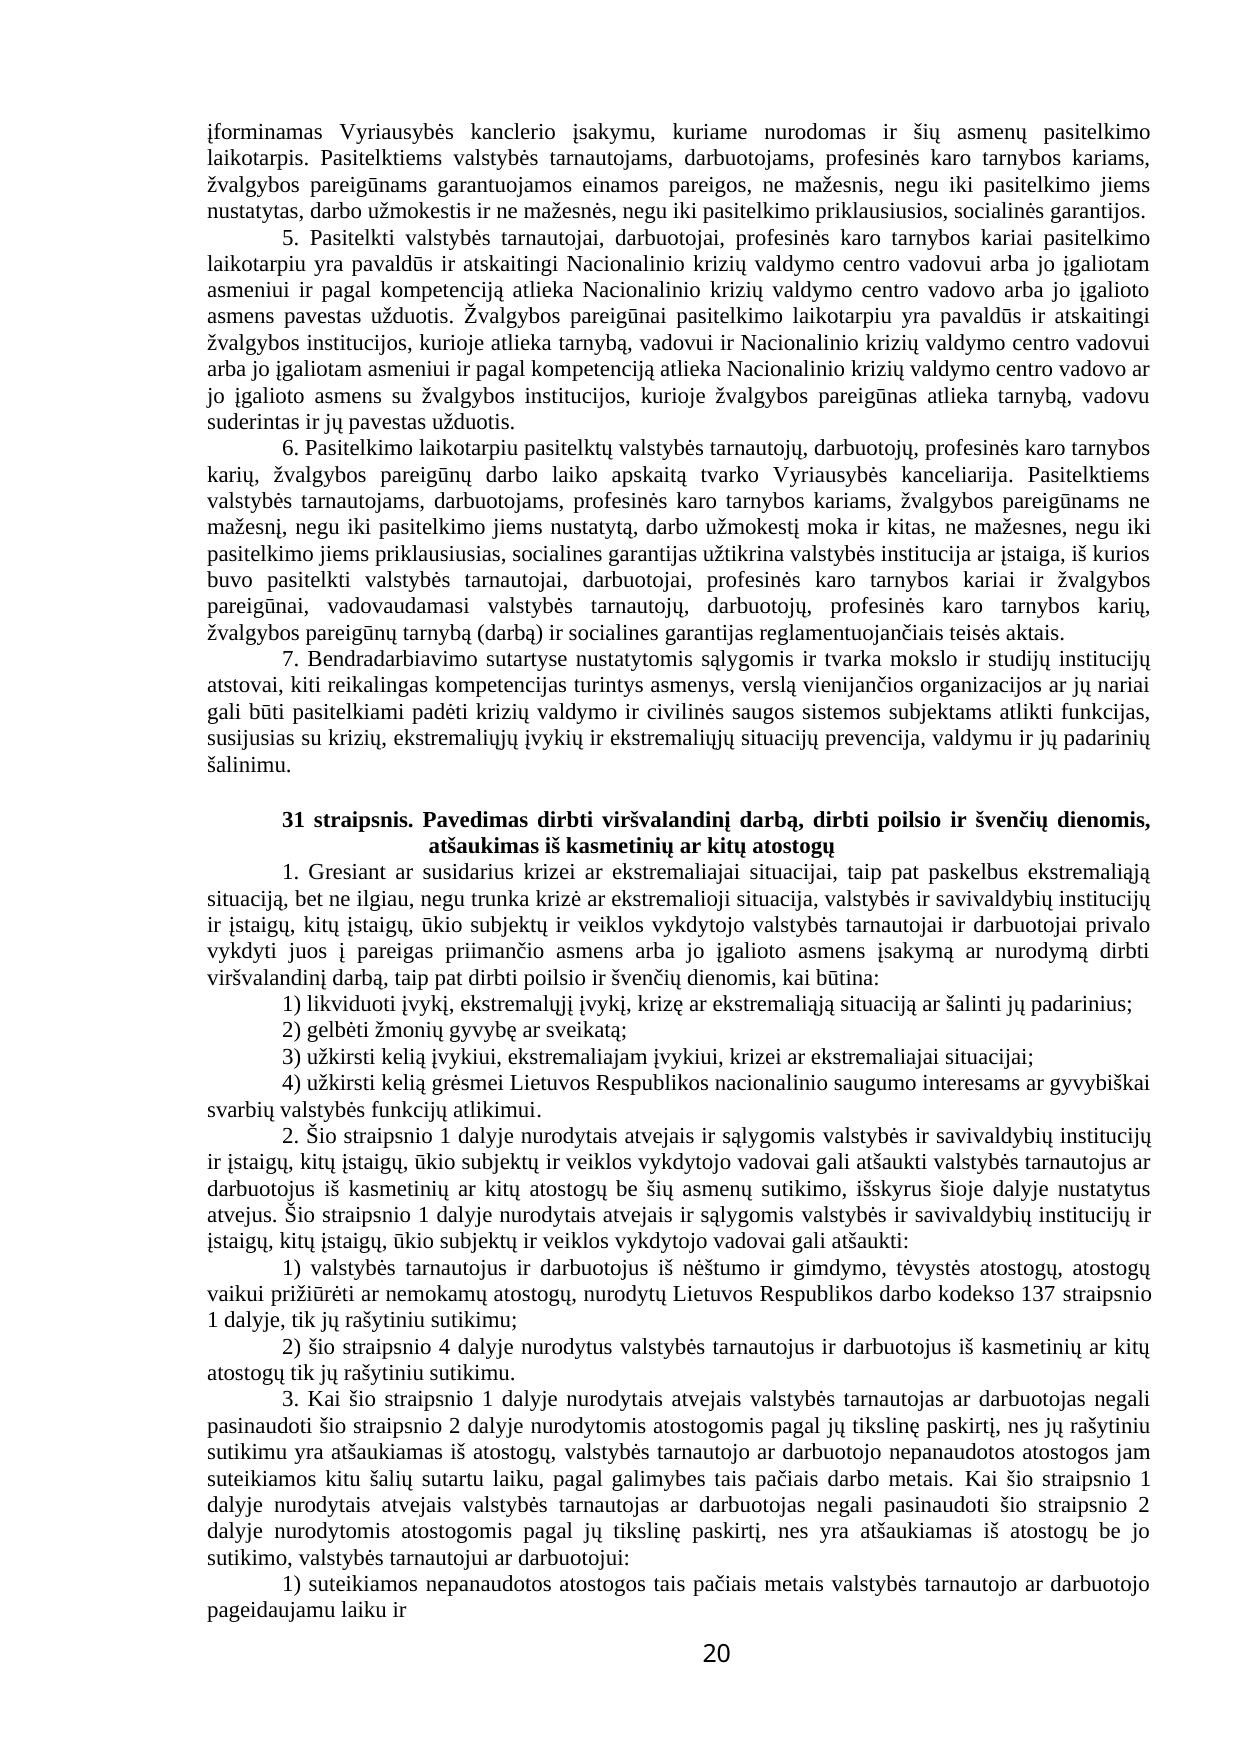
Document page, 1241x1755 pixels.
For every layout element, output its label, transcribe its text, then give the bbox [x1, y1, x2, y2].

text 1) valstybės tarnautojus ir darbuotojus iš nėštumo ir gimdymo, tėvystės atostogų, atostogų vaikui prižiūrėti ar nemokamų atostogų, nurodytų Lietuvos Respublikos darbo kodekso 137 straipsnio 1 dalyje, tik jų rašytiniu sutikimu; [207, 1254, 1152, 1333]
text 3) užkirsti kelią įvykiui, ekstremaliajam įvykiui, krizei ar ekstremaliajai situacijai; [207, 1043, 1152, 1069]
text 3. Kai šio straipsnio 1 dalyje nurodytais atvejais valstybės tarnautojas ar darbuotojas negali pasinaudoti šio straipsnio 2 dalyje nurodytomis atostogomis pagal jų tikslinę paskirtį, nes jų rašytiniu sutikimu yra atšaukiamas iš atostogų, valstybės tarnautojo ar darbuotojo nepanaudotos atostogos jam suteikiamos kitu šalių sutartu laiku, pagal galimybes tais pačiais darbo metais. Kai šio straipsnio 1 dalyje nurodytais atvejais valstybės tarnautojas ar darbuotojas negali pasinaudoti šio straipsnio 2 dalyje nurodytomis atostogomis pagal jų tikslinę paskirtį, nes yra atšaukiamas iš atostogų be jo sutikimo, valstybės tarnautojui ar darbuotojui: [207, 1386, 1152, 1570]
text 2) šio straipsnio 4 dalyje nurodytus valstybės tarnautojus ir darbuotojus iš kasmetinių ar kitų atostogų tik jų rašytiniu sutikimu. [207, 1333, 1152, 1386]
text 5. Pasitelkti valstybės tarnautojai, darbuotojai, profesinės karo tarnybos kariai pasitelkimo laikotarpiu yra pavaldūs ir atskaitingi Nacionalinio krizių valdymo centro vadovui arba jo įgaliotam asmeniui ir pagal kompetenciją atlieka Nacionalinio krizių valdymo centro vadovo arba jo įgalioto asmens pavestas užduotis. Žvalgybos pareigūnai pasitelkimo laikotarpiu yra pavaldūs ir atskaitingi žvalgybos institucijos, kurioje atlieka tarnybą, vadovui ir Nacionalinio krizių valdymo centro vadovui arba jo įgaliotam asmeniui ir pagal kompetenciją atlieka Nacionalinio krizių valdymo centro vadovo ar jo įgalioto asmens su žvalgybos institucijos, kurioje žvalgybos pareigūnas atlieka tarnybą, vadovu suderintas ir jų pavestas užduotis. [207, 223, 1152, 434]
text 7. Bendradarbiavimo sutartyse nustatytomis sąlygomis ir tvarka mokslo ir studijų institucijų atstovai, kiti reikalingas kompetencijas turintys asmenys, verslą vienijančios organizacijos ar jų nariai gali būti pasitelkiami padėti krizių valdymo ir civilinės saugos sistemos subjektams atlikti funkcijas, susijusias su krizių, ekstremaliųjų įvykių ir ekstremaliųjų situacijų prevencija, valdymu ir jų padarinių šalinimu. [207, 645, 1152, 777]
text 2. Šio straipsnio 1 dalyje nurodytais atvejais ir sąlygomis valstybės ir savivaldybių institucijų ir įstaigų, kitų įstaigų, ūkio subjektų ir veiklos vykdytojo vadovai gali atšaukti valstybės tarnautojus ar darbuotojus iš kasmetinių ar kitų atostogų be šių asmenų sutikimo, išskyrus šioje dalyje nustatytus atvejus. Šio straipsnio 1 dalyje nurodytais atvejais ir sąlygomis valstybės ir savivaldybių institucijų ir įstaigų, kitų įstaigų, ūkio subjektų ir veiklos vykdytojo vadovai gali atšaukti: [207, 1122, 1152, 1254]
text įforminamas Vyriausybės kanclerio įsakymu, kuriame nurodomas ir šių asmenų pasitelkimo laikotarpis. Pasitelktiems valstybės tarnautojams, darbuotojams, profesinės karo tarnybos kariams, žvalgybos pareigūnams garantuojamos einamos pareigos, ne mažesnis, negu iki pasitelkimo jiems nustatytas, darbo užmokestis ir ne mažesnės, negu iki pasitelkimo priklausiusios, socialinės garantijos. [207, 118, 1152, 223]
text 4) užkirsti kelią grėsmei Lietuvos Respublikos nacionalinio saugumo interesams ar gyvybiškai svarbių valstybės funkcijų atlikimui. [207, 1069, 1152, 1122]
text 1) likviduoti įvykį, ekstremalųjį įvykį, krizę ar ekstremaliąją situaciją ar šalinti jų padarinius; [207, 990, 1152, 1017]
text 1) suteikiamos nepanaudotos atostogos tais pačiais metais valstybės tarnautojo ar darbuotojo pageidaujamu laiku ir [207, 1570, 1152, 1623]
text 2) gelbėti žmonių gyvybę ar sveikatą; [207, 1017, 1152, 1043]
text 31 straipsnis. Pavedimas dirbti viršvalandinį darbą, dirbti poilsio ir švenčių dienomis, atšaukimas iš kasmetinių ar kitų atostogų [282, 806, 1152, 858]
text 1. Gresiant ar susidarius krizei ar ekstremaliajai situacijai, taip pat paskelbus ekstremaliąją situaciją, bet ne ilgiau, negu trunka krizė ar ekstremalioji situacija, valstybės ir savivaldybių institucijų ir įstaigų, kitų įstaigų, ūkio subjektų ir veiklos vykdytojo valstybės tarnautojai ir darbuotojai privalo vykdyti juos į pareigas priimančio asmens arba jo įgalioto asmens įsakymą ar nurodymą dirbti viršvalandinį darbą, taip pat dirbti poilsio ir švenčių dienomis, kai būtina: [207, 858, 1152, 990]
text 6. Pasitelkimo laikotarpiu pasitelktų valstybės tarnautojų, darbuotojų, profesinės karo tarnybos karių, žvalgybos pareigūnų darbo laiko apskaitą tvarko Vyriausybės kanceliarija. Pasitelktiems valstybės tarnautojams, darbuotojams, profesinės karo tarnybos kariams, žvalgybos pareigūnams ne mažesnį, negu iki pasitelkimo jiems nustatytą, darbo užmokestį moka ir kitas, ne mažesnes, negu iki pasitelkimo jiems priklausiusias, socialines garantijas užtikrina valstybės institucija ar įstaiga, iš kurios buvo pasitelkti valstybės tarnautojai, darbuotojai, profesinės karo tarnybos kariai ir žvalgybos pareigūnai, vadovaudamasi valstybės tarnautojų, darbuotojų, profesinės karo tarnybos karių, žvalgybos pareigūnų tarnybą (darbą) ir socialines garantijas reglamentuojančiais teisės aktais. [207, 434, 1152, 645]
